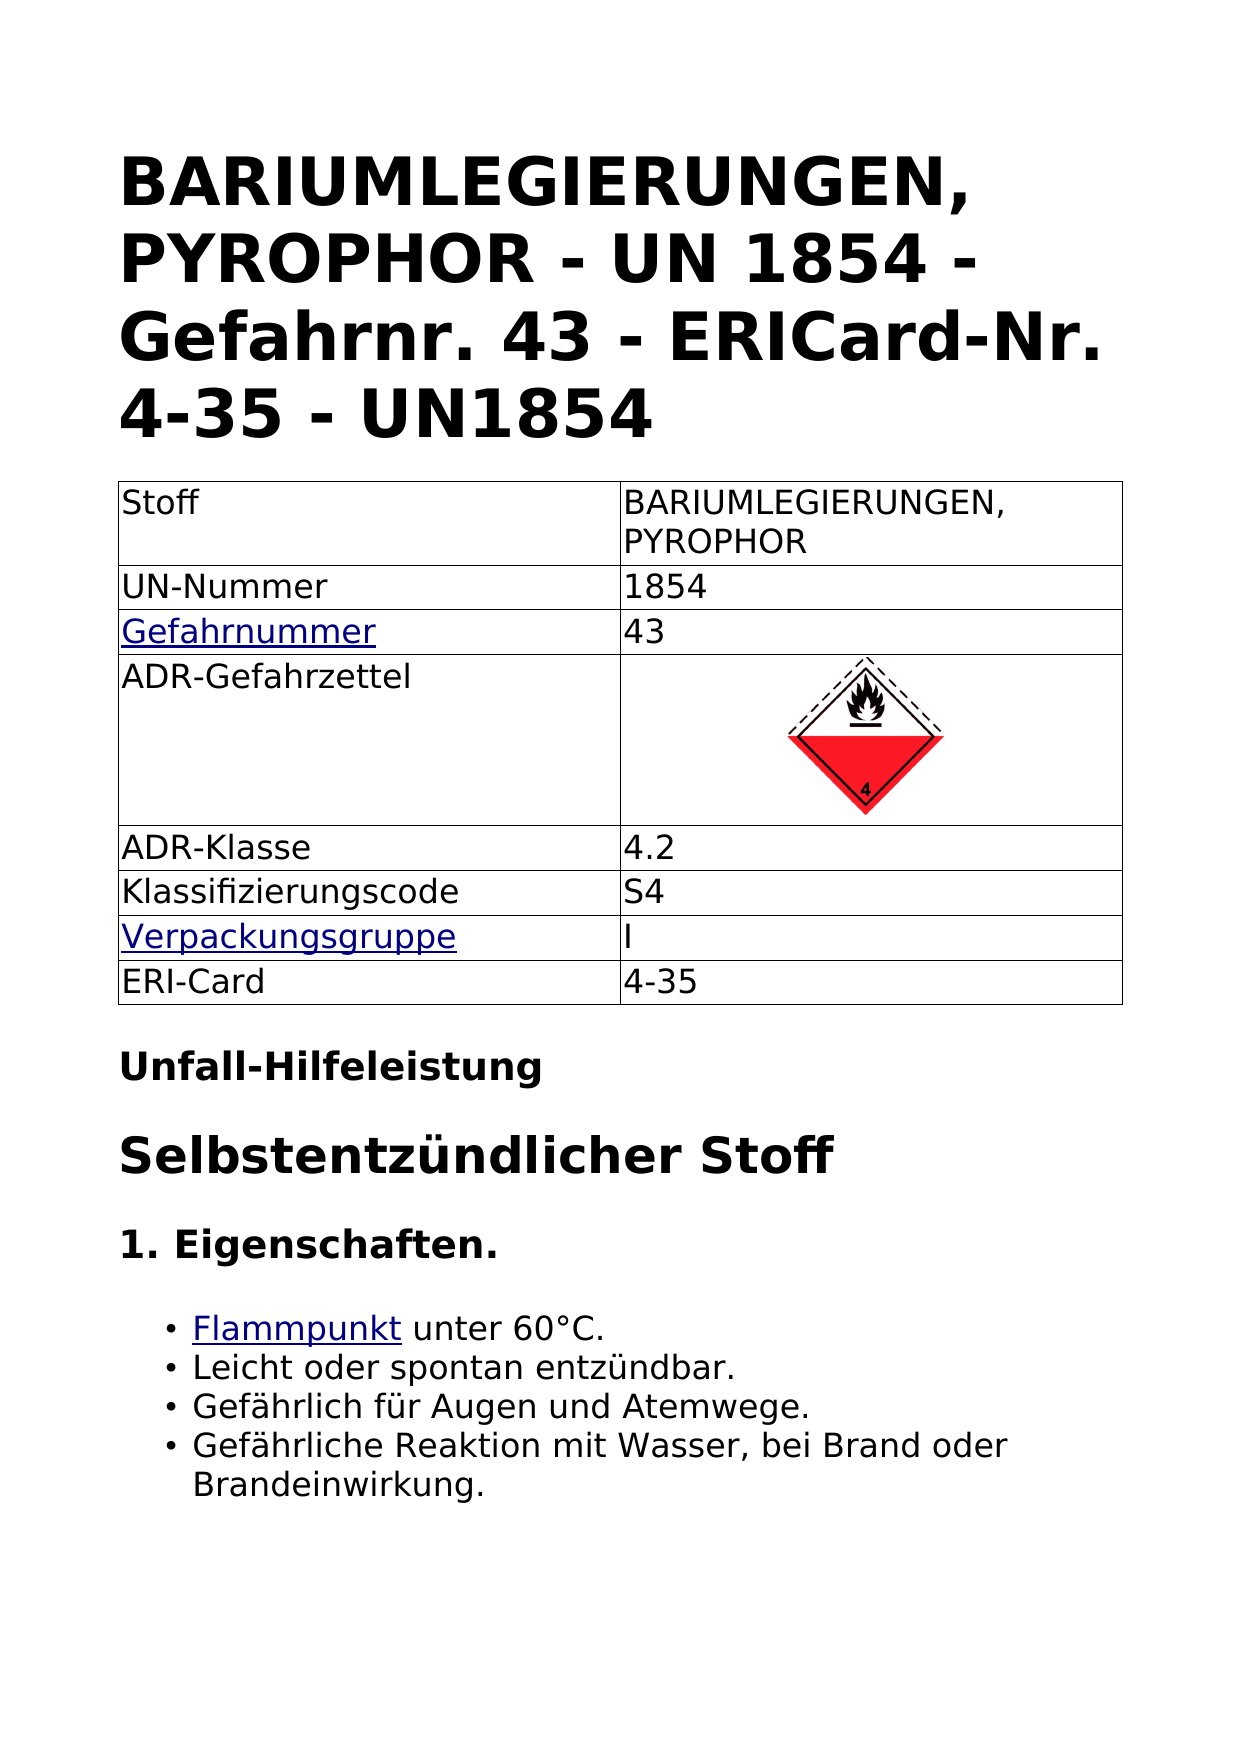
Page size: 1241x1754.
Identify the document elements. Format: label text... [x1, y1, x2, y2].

table_cell ADR-Gefahrzettel [119, 655, 620, 825]
table_header BARIUMLEGIERUNGEN, PYROPHOR [621, 482, 1122, 564]
table_cell Gefahrnummer [119, 610, 620, 654]
list Flammpunkt unter 60°C. [177, 1310, 1122, 1349]
list Gefährlich für Augen und Atemwege. [177, 1387, 1122, 1426]
table_cell [621, 655, 1122, 825]
table_cell Klassifizierungscode [119, 871, 620, 915]
table_cell ADR-Klasse [119, 826, 620, 870]
picture [787, 657, 944, 815]
table_cell 4-35 [621, 961, 1122, 1004]
table_header Stoff [119, 482, 620, 564]
table_cell 1854 [621, 566, 1122, 609]
subtitle BARIUMLEGIERUNGEN, PYROPHOR - UN 1854 - Gefahrnr. 43 - ERICard-Nr. 4-35 - UN1854 [118, 143, 1122, 453]
table_cell S4 [621, 871, 1122, 915]
list Gefährliche Reaktion mit Wasser, bei Brand oder Brandeinwirkung. [177, 1426, 1122, 1504]
table_cell 4.2 [621, 826, 1122, 870]
table_cell I [621, 916, 1122, 959]
subtitle 1. Eigenschaften. [118, 1223, 1122, 1268]
subtitle Selbstentzündlicher Stoff [118, 1127, 1122, 1185]
table_cell 43 [621, 610, 1122, 654]
table_cell UN-Nummer [119, 566, 620, 609]
subtitle Unfall-Hilfeleistung [118, 1044, 1122, 1089]
table_cell Verpackungsgruppe [119, 916, 620, 959]
table_cell ERI-Card [119, 961, 620, 1004]
list Leicht oder spontan entzündbar. [177, 1349, 1122, 1387]
